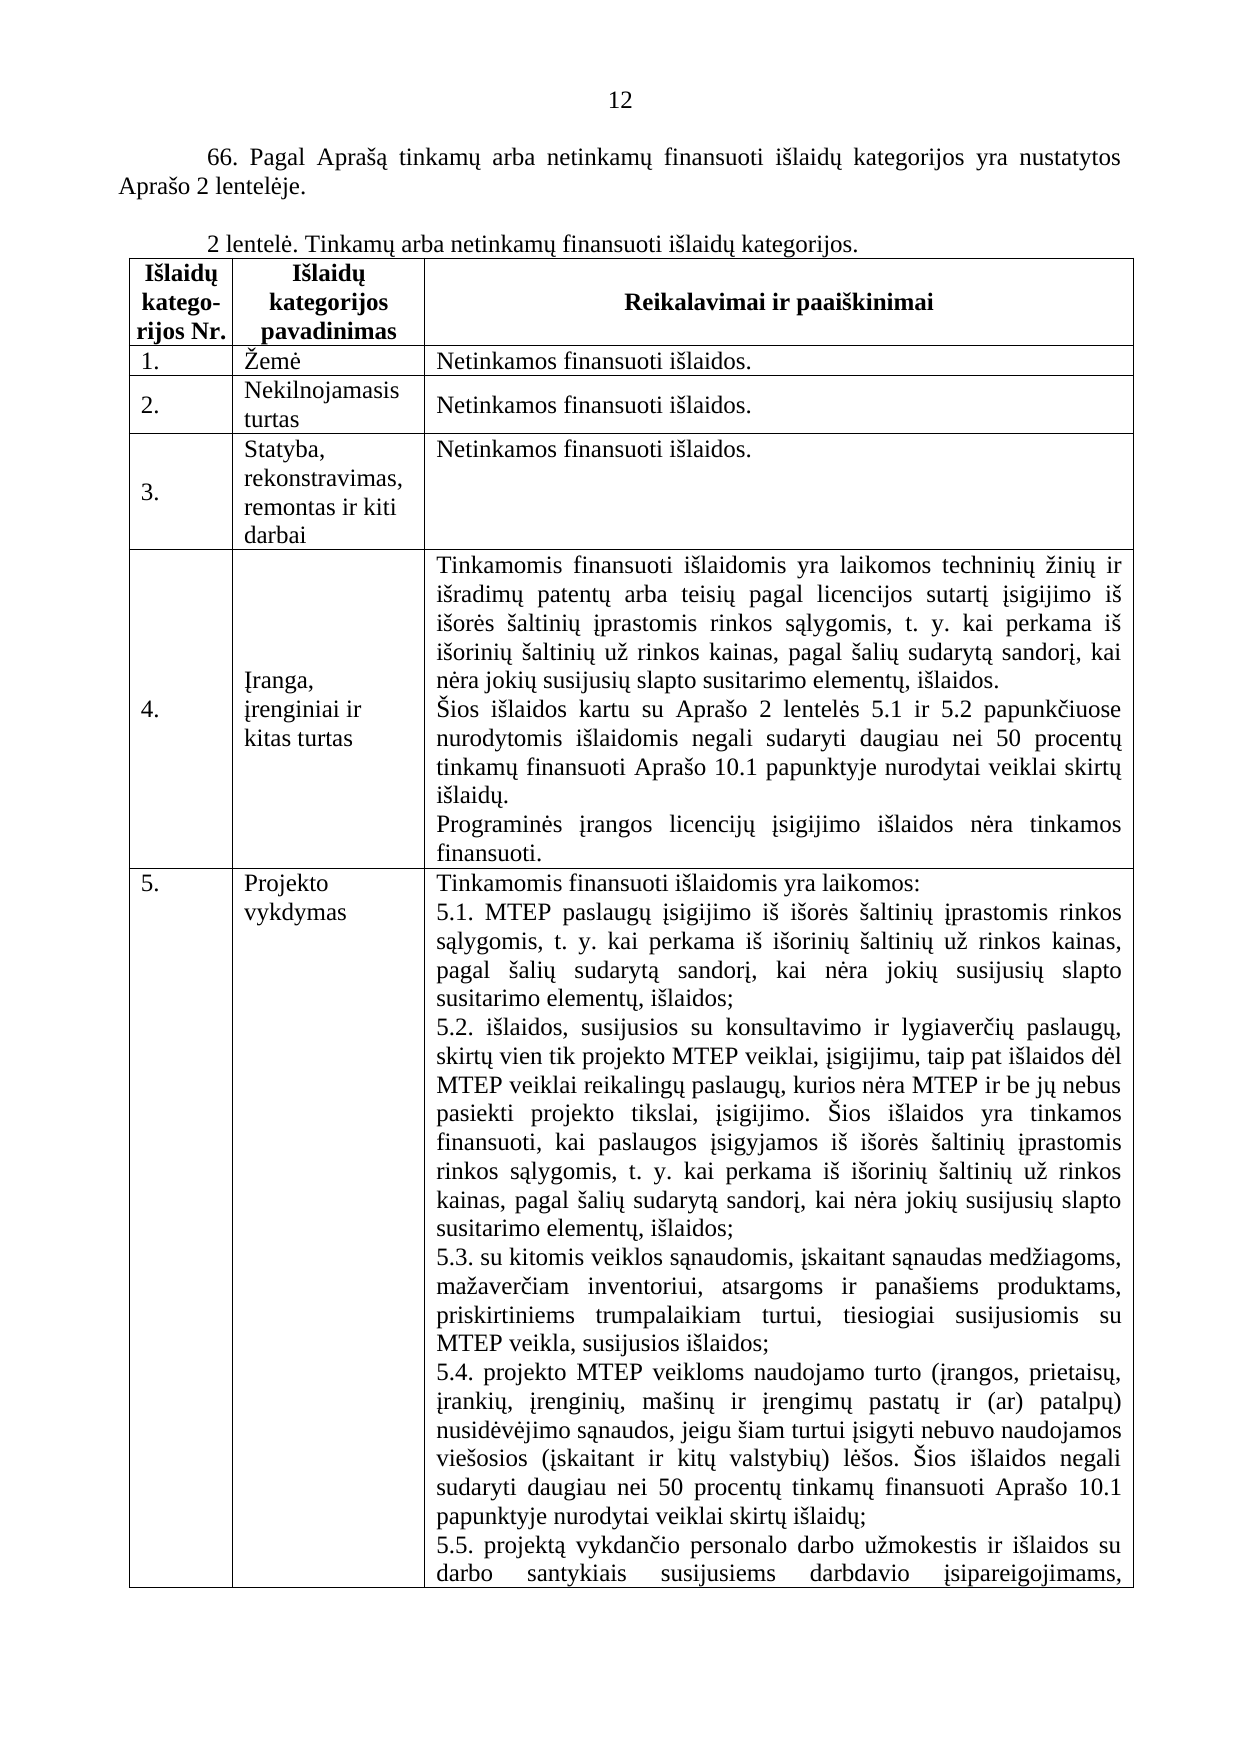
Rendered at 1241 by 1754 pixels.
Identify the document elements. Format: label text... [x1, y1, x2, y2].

table_cell Netinkamos finansuoti išlaidos. [425, 376, 1133, 433]
table_cell Tinkamomis finansuoti išlaidomis yra laikomos: 5.1. MTEP paslaugų įsigijimo iš išorės šaltinių įprastomis rinkos sąlygomis, t. y. kai perkama iš išorinių šaltinių už rinkos kainas, pagal šalių sudarytą sandorį, kai nėra jokių susijusių slapto susitarimo elementų, išlaidos; 5.2. išlaidos, susijusios su konsultavimo ir lygiaverčių paslaugų, skirtų vien tik projekto MTEP veiklai, įsigijimu, taip pat išlaidos dėl MTEP veiklai reikalingų paslaugų, kurios nėra MTEP ir be jų nebus pasiekti projekto tikslai, įsigijimo. Šios išlaidos yra tinkamos finansuoti, kai paslaugos įsigyjamos iš išorės šaltinių įprastomis rinkos sąlygomis, t. y. kai perkama iš išorinių šaltinių už rinkos kainas, pagal šalių sudarytą sandorį, kai nėra jokių susijusių slapto susitarimo elementų, išlaidos; 5.3. su kitomis veiklos sąnaudomis, įskaitant sąnaudas medžiagoms, mažaverčiam inventoriui, atsargoms ir panašiems produktams, priskirtiniems trumpalaikiam turtui, tiesiogiai susijusiomis su MTEP veikla, susijusios išlaidos; 5.4. projekto MTEP veikloms naudojamo turto (įrangos, prietaisų, įrankių, įrenginių, mašinų ir įrengimų pastatų ir (ar) patalpų) nusidėvėjimo sąnaudos, jeigu šiam turtui įsigyti nebuvo naudojamos viešosios (įskaitant ir kitų valstybių) lėšos. Šios išlaidos negali sudaryti daugiau nei 50 procentų tinkamų finansuoti Aprašo 10.1 papunktyje nurodytai veiklai skirtų išlaidų; 5.5. projektą vykdančio personalo darbo užmokestis ir išlaidos su darbo santykiais susijusiems darbdavio įsipareigojimams, [425, 869, 1133, 1587]
text 66. Pagal Aprašą tinkamų arba netinkamų finansuoti išlaidų kategorijos yra nustatytos Aprašo 2 lentelėje. [118, 142, 1122, 200]
table_cell Statyba, rekonstravimas, remontas ir kiti darbai [233, 434, 424, 549]
table_cell Netinkamos finansuoti išlaidos. [425, 434, 1133, 549]
table_cell 2. [130, 376, 232, 433]
table_cell Projekto vykdymas [233, 869, 424, 1587]
table_cell 1. [130, 346, 232, 374]
text 2 lentelė. Tinkamų arba netinkamų finansuoti išlaidų kategorijos. [118, 229, 1122, 257]
table_header Išlaidų katego-rijos Nr. [130, 259, 232, 345]
table_cell 5. [130, 869, 232, 1587]
table_cell Nekilnojamasis turtas [233, 376, 424, 433]
table_cell 3. [130, 434, 232, 549]
table_cell Tinkamomis finansuoti išlaidomis yra laikomos techninių žinių ir išradimų patentų arba teisių pagal licencijos sutartį įsigijimo iš išorės šaltinių įprastomis rinkos sąlygomis, t. y. kai perkama iš išorinių šaltinių už rinkos kainas, pagal šalių sudarytą sandorį, kai nėra jokių susijusių slapto susitarimo elementų, išlaidos. Šios išlaidos kartu su Aprašo 2 lentelės 5.1 ir 5.2 papunkčiuose nurodytomis išlaidomis negali sudaryti daugiau nei 50 procentų tinkamų finansuoti Aprašo 10.1 papunktyje nurodytai veiklai skirtų išlaidų. Programinės įrangos licencijų įsigijimo išlaidos nėra tinkamos finansuoti. [425, 550, 1133, 867]
table_cell 4. [130, 550, 232, 867]
table_cell Įranga, įrenginiai ir kitas turtas [233, 550, 424, 867]
table_header Reikalavimai ir paaiškinimai [425, 259, 1133, 345]
table_cell Netinkamos finansuoti išlaidos. [425, 346, 1133, 374]
table_cell Žemė [233, 346, 424, 374]
table_header Išlaidų kategorijos pavadinimas [233, 259, 424, 345]
